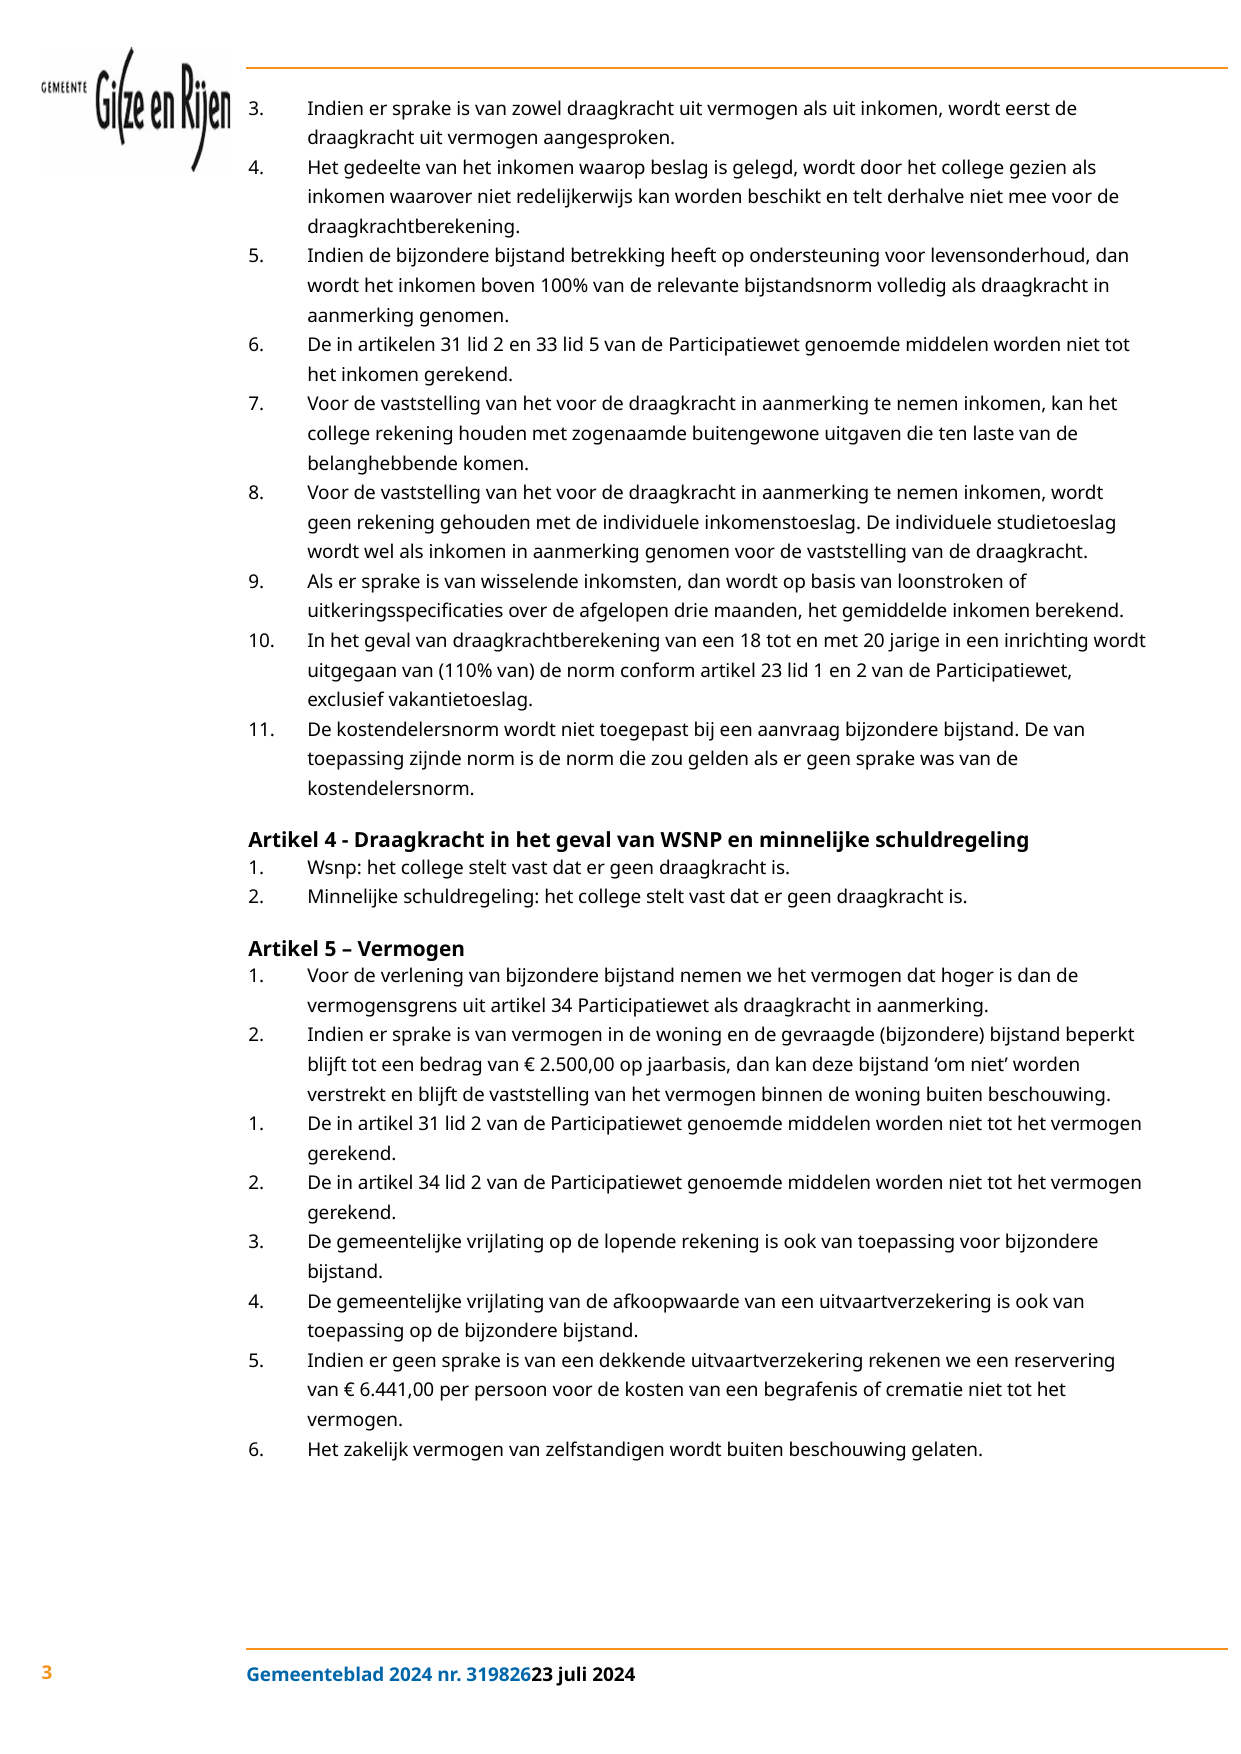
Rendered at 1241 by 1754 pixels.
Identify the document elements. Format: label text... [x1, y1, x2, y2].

text Artikel 4 - Draagkracht in het geval van WSNP en minnelijke schuldregeling [248, 826, 1152, 854]
list De in artikelen 31 lid 2 en 33 lid 5 van de Participatiewet genoemde middelen worden niet tot het inkomen gerekend. [248, 331, 1152, 387]
list De in artikel 31 lid 2 van de Participatiewet genoemde middelen worden niet tot het vermogen gerekend. [248, 1110, 1152, 1166]
list Minnelijke schuldregeling: het college stelt vast dat er geen draagkracht is. [248, 884, 1152, 909]
list De in artikel 34 lid 2 van de Participatiewet genoemde middelen worden niet tot het vermogen gerekend. [248, 1169, 1152, 1225]
list De gemeentelijke vrijlating op de lopende rekening is ook van toepassing voor bijzondere bijstand. [248, 1229, 1152, 1284]
list Voor de verlening van bijzondere bijstand nemen we het vermogen dat hoger is dan de vermogensgrens uit artikel 34 Participatiewet als draagkracht in aanmerking. [248, 962, 1152, 1018]
list In het geval van draagkrachtberekening van een 18 tot en met 20 jarige in een inrichting wordt uitgegaan van (110% van) de norm conform artikel 23 lid 1 en 2 van de Participatiewet, exclusief vakantietoeslag. [248, 627, 1152, 712]
list Indien er geen sprake is van een dekkende uitvaartverzekering rekenen we een reservering van € 6.441,00 per persoon voor de kosten van een begrafenis of crematie niet tot het vermogen. [248, 1347, 1152, 1432]
list Als er sprake is van wisselende inkomsten, dan wordt op basis van loonstroken of uitkeringsspecificaties over de afgelopen drie maanden, het gemiddelde inkomen berekend. [248, 568, 1152, 623]
picture [41, 47, 231, 172]
list Indien de bijzondere bijstand betrekking heeft op ondersteuning voor levensonderhoud, dan wordt het inkomen boven 100% van de relevante bijstandsnorm volledig als draagkracht in aanmerking genomen. [248, 243, 1152, 328]
list Wsnp: het college stelt vast dat er geen draagkracht is. [248, 854, 1152, 880]
list Het zakelijk vermogen van zelfstandigen wordt buiten beschouwing gelaten. [248, 1436, 1152, 1462]
text Artikel 5 – Vermogen [248, 934, 1152, 962]
list Het gedeelte van het inkomen waarop beslag is gelegd, wordt door het college gezien als inkomen waarover niet redelijkerwijs kan worden beschikt en telt derhalve niet mee voor de draagkrachtberekening. [248, 154, 1152, 239]
list Indien er sprake is van zowel draagkracht uit vermogen als uit inkomen, wordt eerst de draagkracht uit vermogen aangesproken. [248, 95, 1152, 150]
list De gemeentelijke vrijlating van de afkoopwaarde van een uitvaartverzekering is ook van toepassing op de bijzondere bijstand. [248, 1288, 1152, 1343]
list Indien er sprake is van vermogen in de woning en de gevraagde (bijzondere) bijstand beperkt blijft tot een bedrag van € 2.500,00 op jaarbasis, dan kan deze bijstand ‘om niet’ worden verstrekt en blijft de vaststelling van het vermogen binnen de woning buiten beschouwing. [248, 1022, 1152, 1107]
list Voor de vaststelling van het voor de draagkracht in aanmerking te nemen inkomen, kan het college rekening houden met zogenaamde buitengewone uitgaven die ten laste van de belanghebbende komen. [248, 391, 1152, 476]
list De kostendelersnorm wordt niet toegepast bij een aanvraag bijzondere bijstand. De van toepassing zijnde norm is de norm die zou gelden als er geen sprake was van de kostendelersnorm. [248, 716, 1152, 801]
list Voor de vaststelling van het voor de draagkracht in aanmerking te nemen inkomen, wordt geen rekening gehouden met de individuele inkomenstoeslag. De individuele studietoeslag wordt wel als inkomen in aanmerking genomen voor de vaststelling van de draagkracht. [248, 479, 1152, 564]
